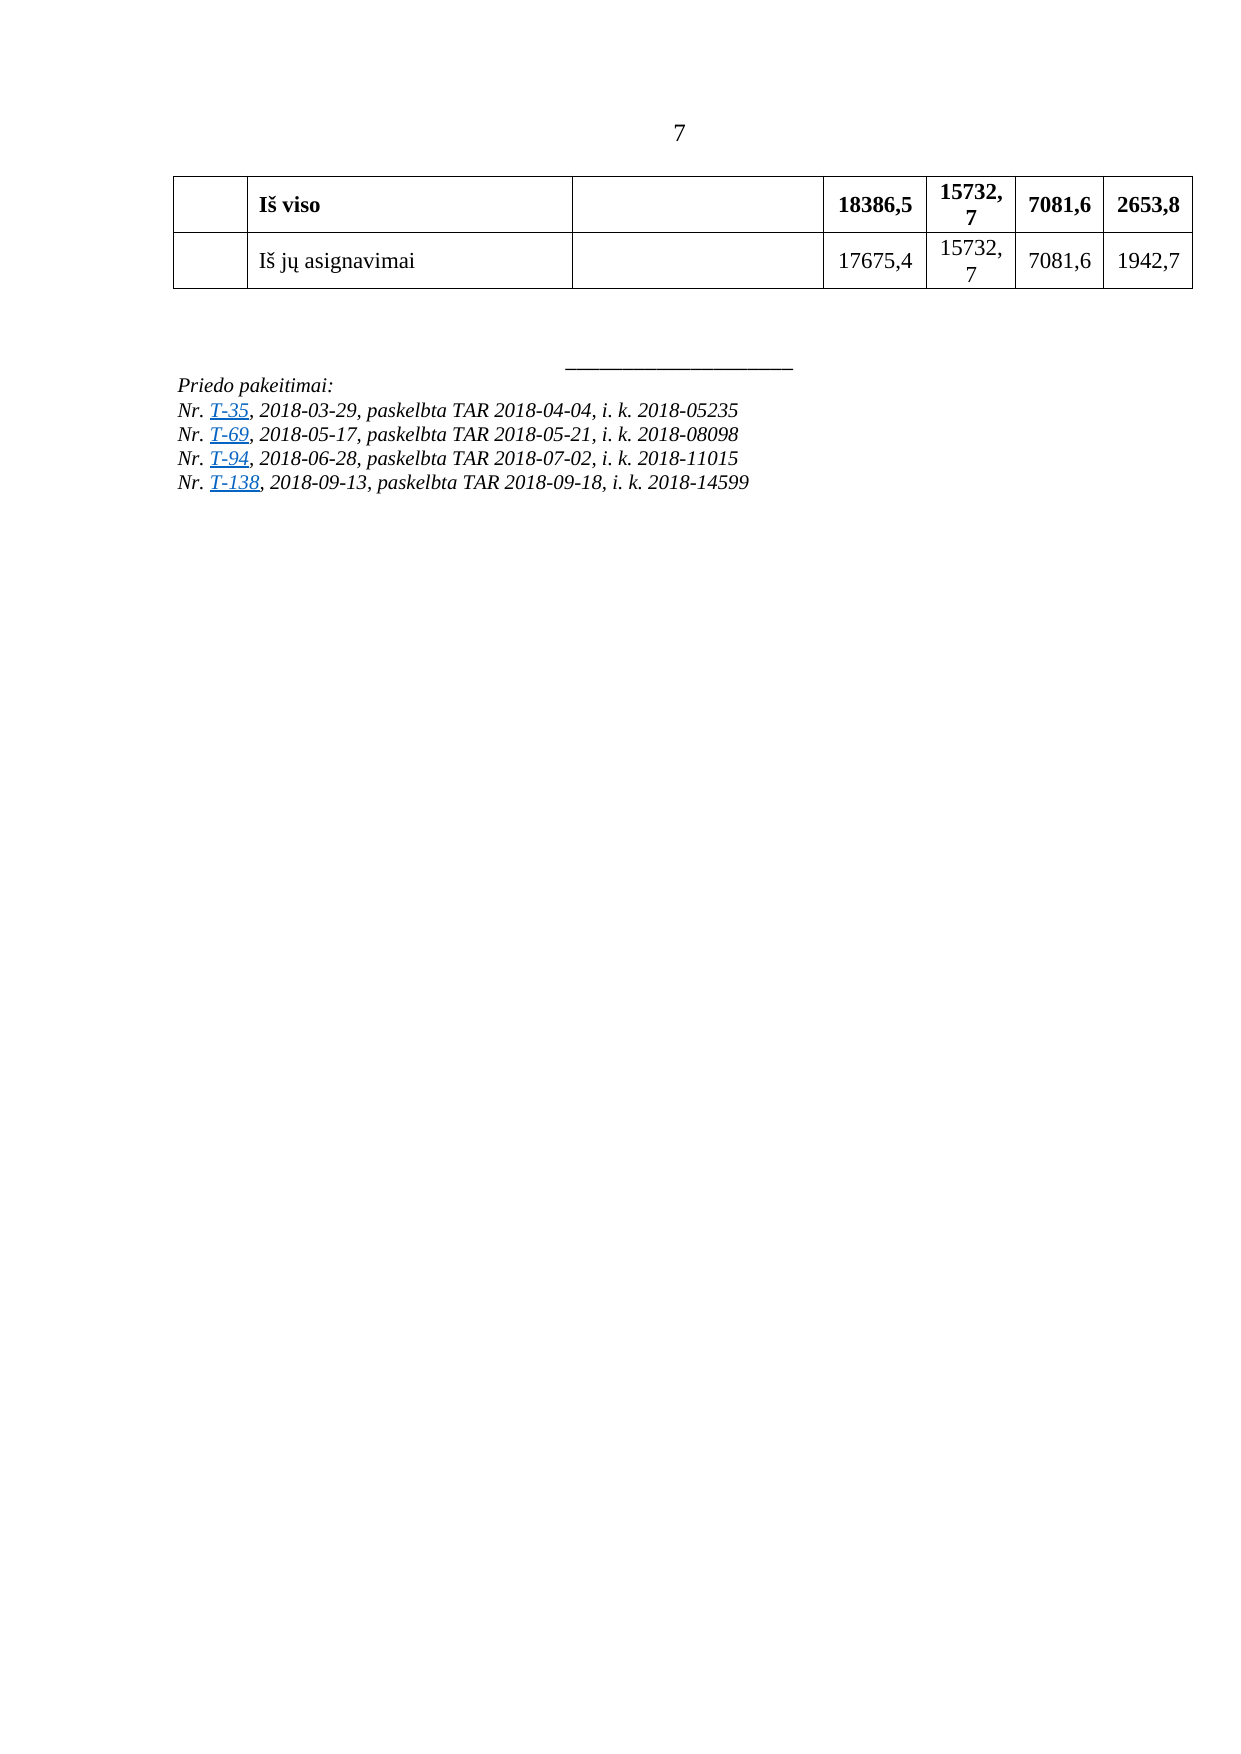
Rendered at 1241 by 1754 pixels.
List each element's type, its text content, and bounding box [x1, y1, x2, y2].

table_cell 2653,8 [1104, 177, 1192, 232]
text Nr. T-94, 2018-06-28, paskelbta TAR 2018-07-02, i. k. 2018-11015 [177, 446, 1181, 470]
table_cell 1942,7 [1104, 233, 1192, 288]
table_cell [174, 233, 247, 288]
table_cell 7081,6 [1016, 233, 1103, 288]
text Nr. T-35, 2018-03-29, paskelbta TAR 2018-04-04, i. k. 2018-05235 [177, 397, 1181, 422]
table_cell Iš viso [248, 177, 572, 232]
table_cell 18386,5 [824, 177, 926, 232]
text Nr. T-69, 2018-05-17, paskelbta TAR 2018-05-21, i. k. 2018-08098 [177, 422, 1181, 446]
table_cell [573, 233, 823, 288]
text Nr. T-138, 2018-09-13, paskelbta TAR 2018-09-18, i. k. 2018-14599 [177, 470, 1181, 494]
table_cell 15732,7 [927, 233, 1015, 288]
table_cell 17675,4 [824, 233, 926, 288]
table_cell 7081,6 [1016, 177, 1103, 232]
table_cell [573, 177, 823, 232]
table_cell Iš jų asignavimai [248, 233, 572, 288]
table_cell [174, 177, 247, 232]
text ____________________ [177, 345, 1181, 373]
text Priedo pakeitimai: [177, 373, 1181, 397]
table_cell 15732,7 [927, 177, 1015, 232]
